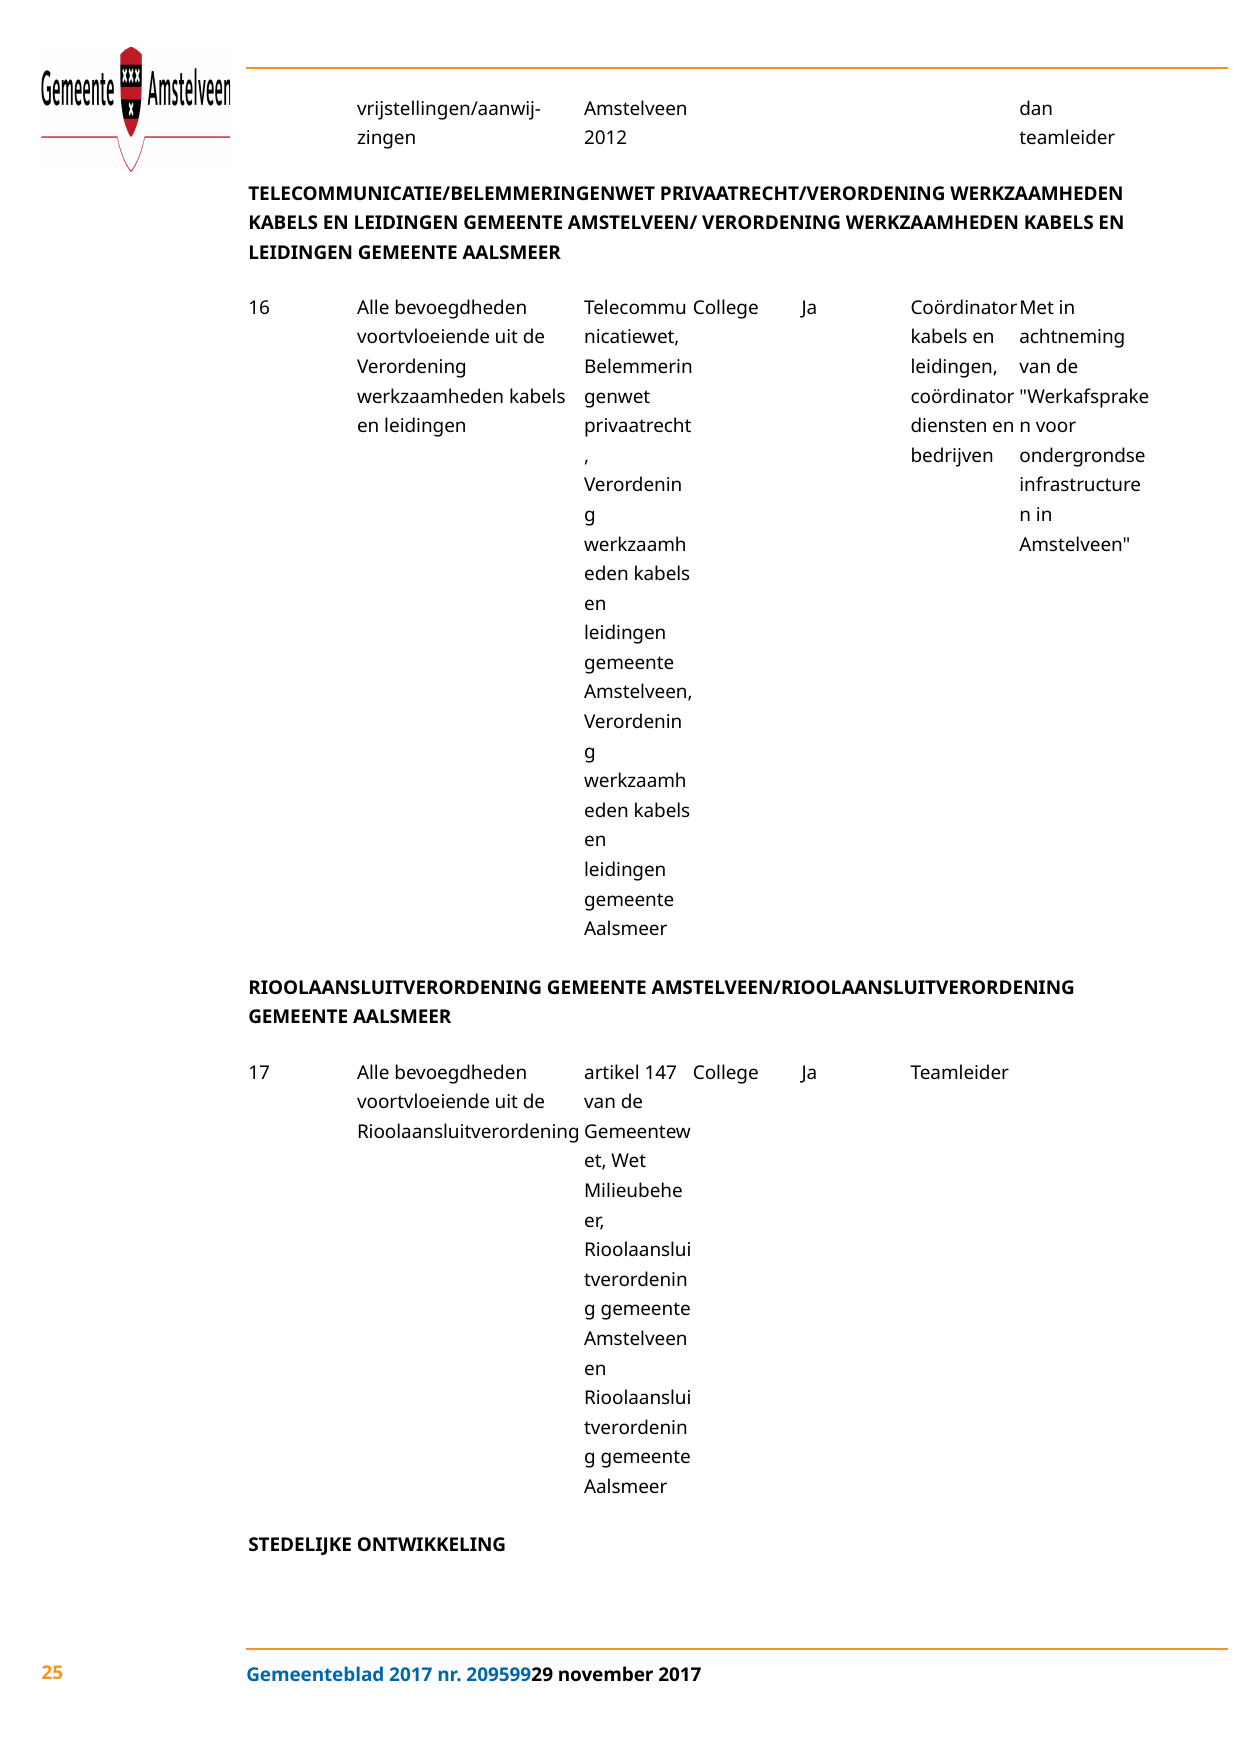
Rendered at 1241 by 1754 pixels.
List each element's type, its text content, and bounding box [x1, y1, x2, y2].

table_cell TELECOMMUNICATIE/BELEMMERINGENWET PRIVAATRECHT/VERORDENING WERKZAAMHEDEN KABELS EN LEIDINGEN GEMEENTE AMSTELVEEN/ VERORDENING WERKZAAMHEDEN KABELS EN LEIDINGEN GEMEENTE AALSMEER [248, 150, 1152, 294]
picture [41, 47, 231, 172]
table_cell [248, 95, 357, 150]
table_cell [1019, 1059, 1152, 1499]
table_cell College [693, 294, 801, 941]
table_cell 17 [248, 1059, 357, 1499]
table_header RIOOLAANSLUITVERORDENING GEMEENTE AMSTELVEEN/RIOOLAANSLUITVERORDENING GEMEENTE AALSMEER [248, 945, 1152, 1059]
table_cell [801, 95, 910, 150]
table_cell Amstelveen 2012 [584, 95, 693, 150]
table_cell Coördinator kabels en leidingen, coördinator diensten en bedrijven [910, 294, 1019, 941]
table_cell artikel 147 van de Gemeentewet, Wet Milieubeheer, Rioolaansluitverordening gemeente Amstelveen en Rioolaansluitverordening gemeente Aalsmeer [584, 1059, 693, 1499]
table_cell 16 [248, 294, 357, 941]
table_cell [910, 95, 1019, 150]
table_cell Telecommunicatiewet, Belemmeringenwet privaatrecht, Verordening werkzaamheden kabels en leidingen gemeente Amstelveen, Verordening werkzaamheden kabels en leidingen gemeente Aalsmeer [584, 294, 693, 941]
table_cell Alle bevoegdheden voortvloeiende uit de Verordening werkzaamheden kabels en leidingen [357, 294, 584, 941]
table_cell dan teamleider [1019, 95, 1152, 150]
table_cell Met in achtneming van de "Werkafspraken voor ondergrondse infrastructuren in Amstelveen" [1019, 294, 1152, 941]
table_cell vrijstellingen/aanwij-zingen [357, 95, 584, 150]
table_cell College [693, 1059, 801, 1499]
table_cell Alle bevoegdheden voortvloeiende uit de Rioolaansluitverordening [357, 1059, 584, 1499]
table_cell [693, 95, 801, 150]
table_cell Teamleider [910, 1059, 1019, 1499]
table_cell Ja [801, 1059, 910, 1499]
table_cell Ja [801, 294, 910, 941]
text STEDELIJKE ONTWIKKELING [248, 1532, 1152, 1557]
